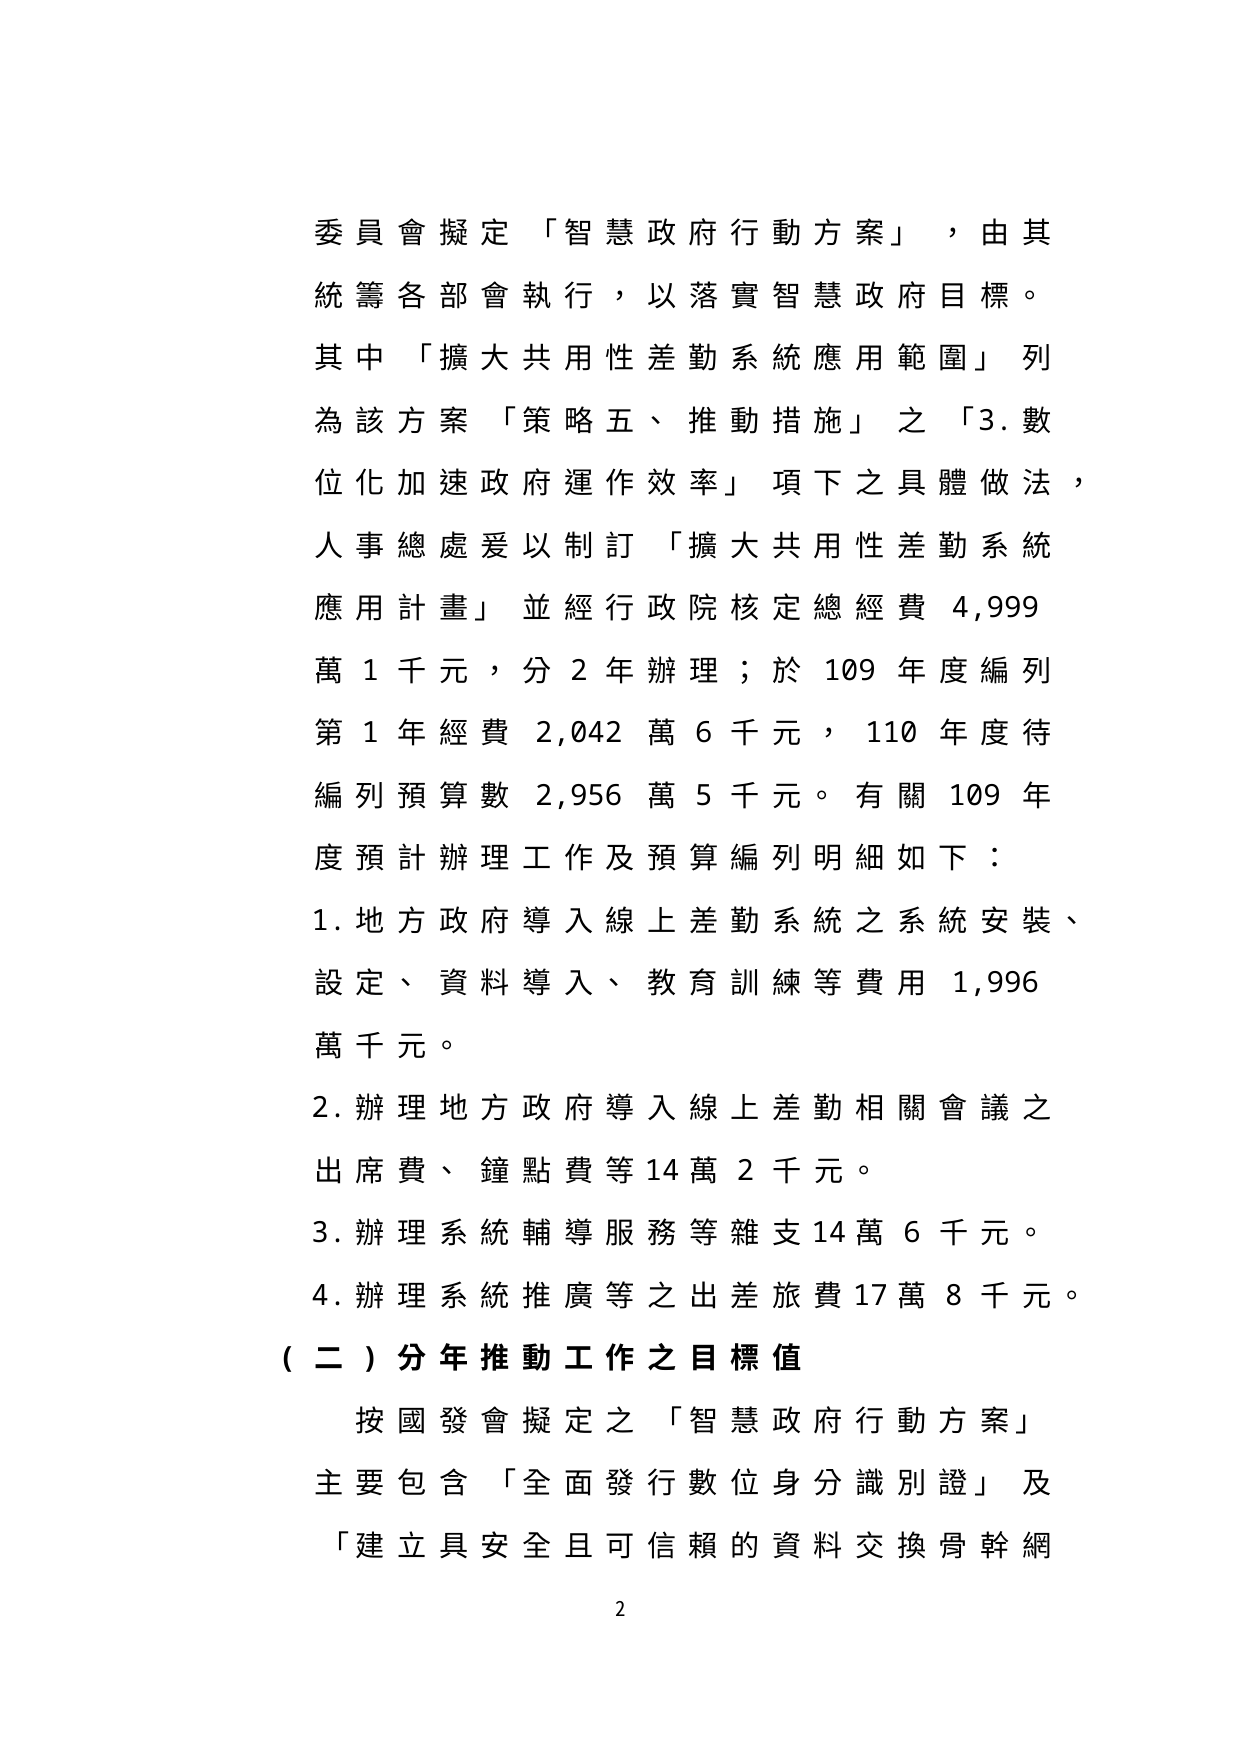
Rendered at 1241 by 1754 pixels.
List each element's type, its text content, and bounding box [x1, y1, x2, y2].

text 2.辦理地方政府導入線上差勤相關會議之出席費、鐘點費等14萬2千元。 [271, 1064, 1058, 1189]
text 3.辦理系統輔導服務等雜支14萬6千元。 [271, 1189, 1058, 1252]
text 4.辦理系統推廣等之出差旅費17萬8千元。 [271, 1252, 1058, 1314]
text 行政院於108年6月6日核定國家發展委員會擬定「智慧政府行動方案」，由其統籌各部會執行，以落實智慧政府目標。其中「擴大共用性差勤系統應用範圍」列為該方案「策略五、推動措施」之「3.數位化加速政府運作效率」項下之具體做法，人事總處爰以制訂「擴大共用性差勤系統應用計畫」並經行政院核定總經費4,999萬1千元，分2年辦理；於109年度編列第1年經費2,042萬6千元，110年度待編列預算數2,956萬5千元。有關109年度預計辦理工作及預算編列明細如下： [271, 189, 1058, 877]
text 按國發會擬定之「智慧政府行動方案」主要包含「全面發行數位身分識別證」及「建立具安全且可信賴的資料交換骨幹網 [271, 1377, 1058, 1564]
text (二)分年推動工作之目標值 [242, 1314, 1058, 1377]
text 1.地方政府導入線上差勤系統之系統安裝、設定、資料導入、教育訓練等費用1,996萬千元。 [271, 877, 1058, 1064]
